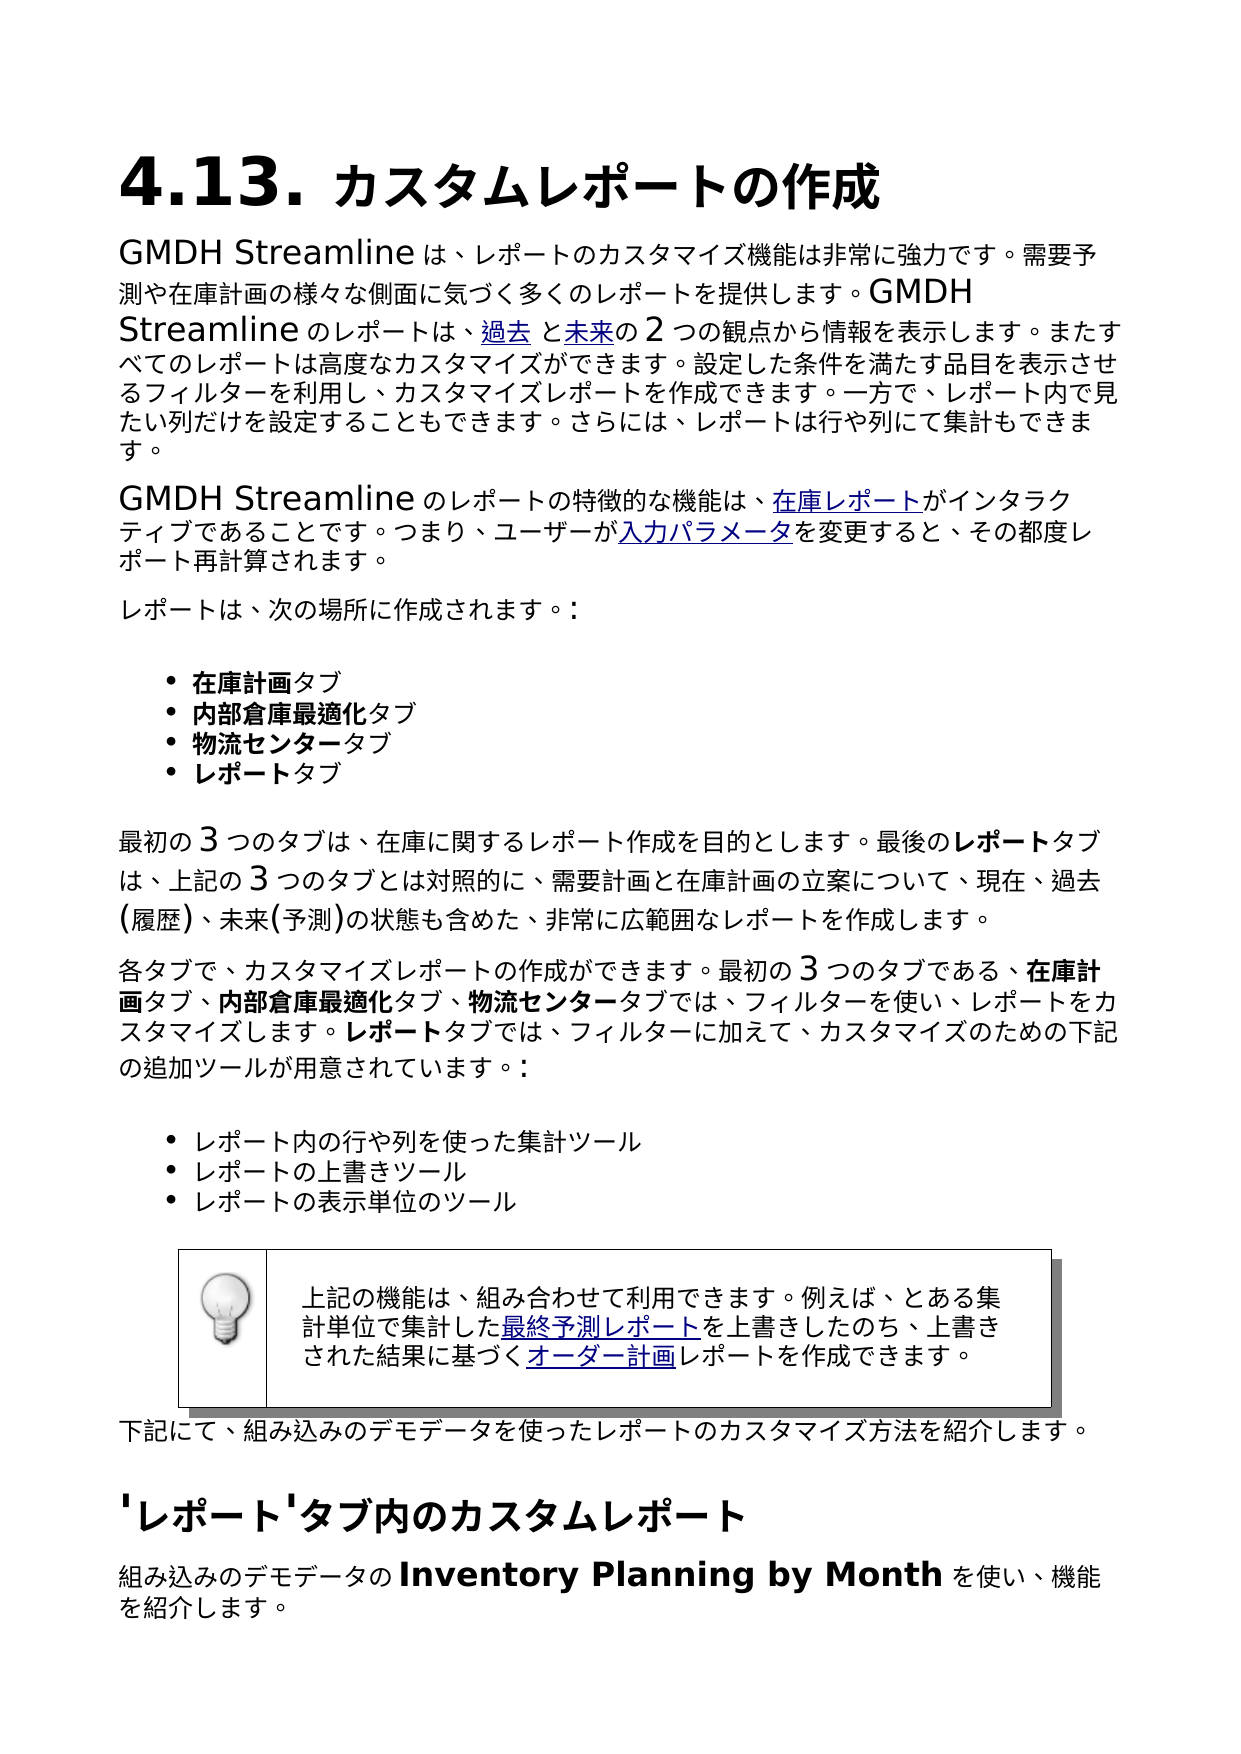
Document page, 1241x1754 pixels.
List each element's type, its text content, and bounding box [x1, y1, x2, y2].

text GMDH Streamlineのレポートの特徴的な機能は、在庫レポートがインタラクティブであることです。つまり、ユーザーが入力パラメータを変更すると、その都度レポート再計算されます。 [118, 479, 1122, 576]
list レポートタブ [177, 761, 1122, 791]
text 下記にて、組み込みのデモデータを使ったレポートのカスタマイズ方法を紹介します。 [118, 1418, 1122, 1447]
text 組み込みのデモデータのInventory Planning by Monthを使い、機能を紹介します。 [118, 1555, 1122, 1623]
table_header [179, 1250, 266, 1407]
list 物流センタータブ [177, 730, 1122, 761]
list レポート内の行や列を使った集計ツール [177, 1128, 1122, 1158]
table_header 上記の機能は、組み合わせて利用できます。例えば、とある集計単位で集計した最終予測レポートを上書きしたのち、上書きされた結果に基づくオーダー計画レポートを作成できます。 [267, 1250, 1051, 1407]
text 最初の3つのタブは、在庫に関するレポート作成を目的とします。最後のレポートタブは、上記の3つのタブとは対照的に、需要計画と在庫計画の立案について、現在、過去(履歴)、未来(予測)の状態も含めた、非常に広範囲なレポートを作成します。 [118, 821, 1122, 937]
list 在庫計画タブ [177, 669, 1122, 700]
list レポートの表示単位のツール [177, 1188, 1122, 1219]
subtitle 4.13. カスタムレポートの作成 [118, 143, 1122, 221]
text 各タブで、カスタマイズレポートの作成ができます。最初の3つのタブである、在庫計画タブ、内部倉庫最適化タブ、物流センタータブでは、フィルターを使い、レポートをカスタマイズします。レポートタブでは、フィルターに加えて、カスタマイズのための下記の追加ツールが用意されています。: [118, 950, 1122, 1086]
subtitle 'レポート'タブ内のカスタムレポート [118, 1484, 1122, 1542]
text レポートは、次の場所に作成されます。: [118, 589, 1122, 627]
list レポートの上書きツール [177, 1158, 1122, 1188]
list 内部倉庫最適化タブ [177, 700, 1122, 730]
text GMDH Streamlineは、レポートのカスタマイズ機能は非常に強力です。需要予測や在庫計画の様々な側面に気づく多くのレポートを提供します。GMDH Streamlineのレポートは、過去 と未来の2つの観点から情報を表示します。またすべてのレポートは高度なカスタマイズができます。設定した条件を満たす品目を表示させるフィルターを利用し、カスタマイズレポートを作成できます。一方で、レポート内で見たい列だけを設定することもできます。さらには、レポートは行や列にて集計もできます。 [118, 233, 1122, 466]
picture [190, 1272, 266, 1348]
